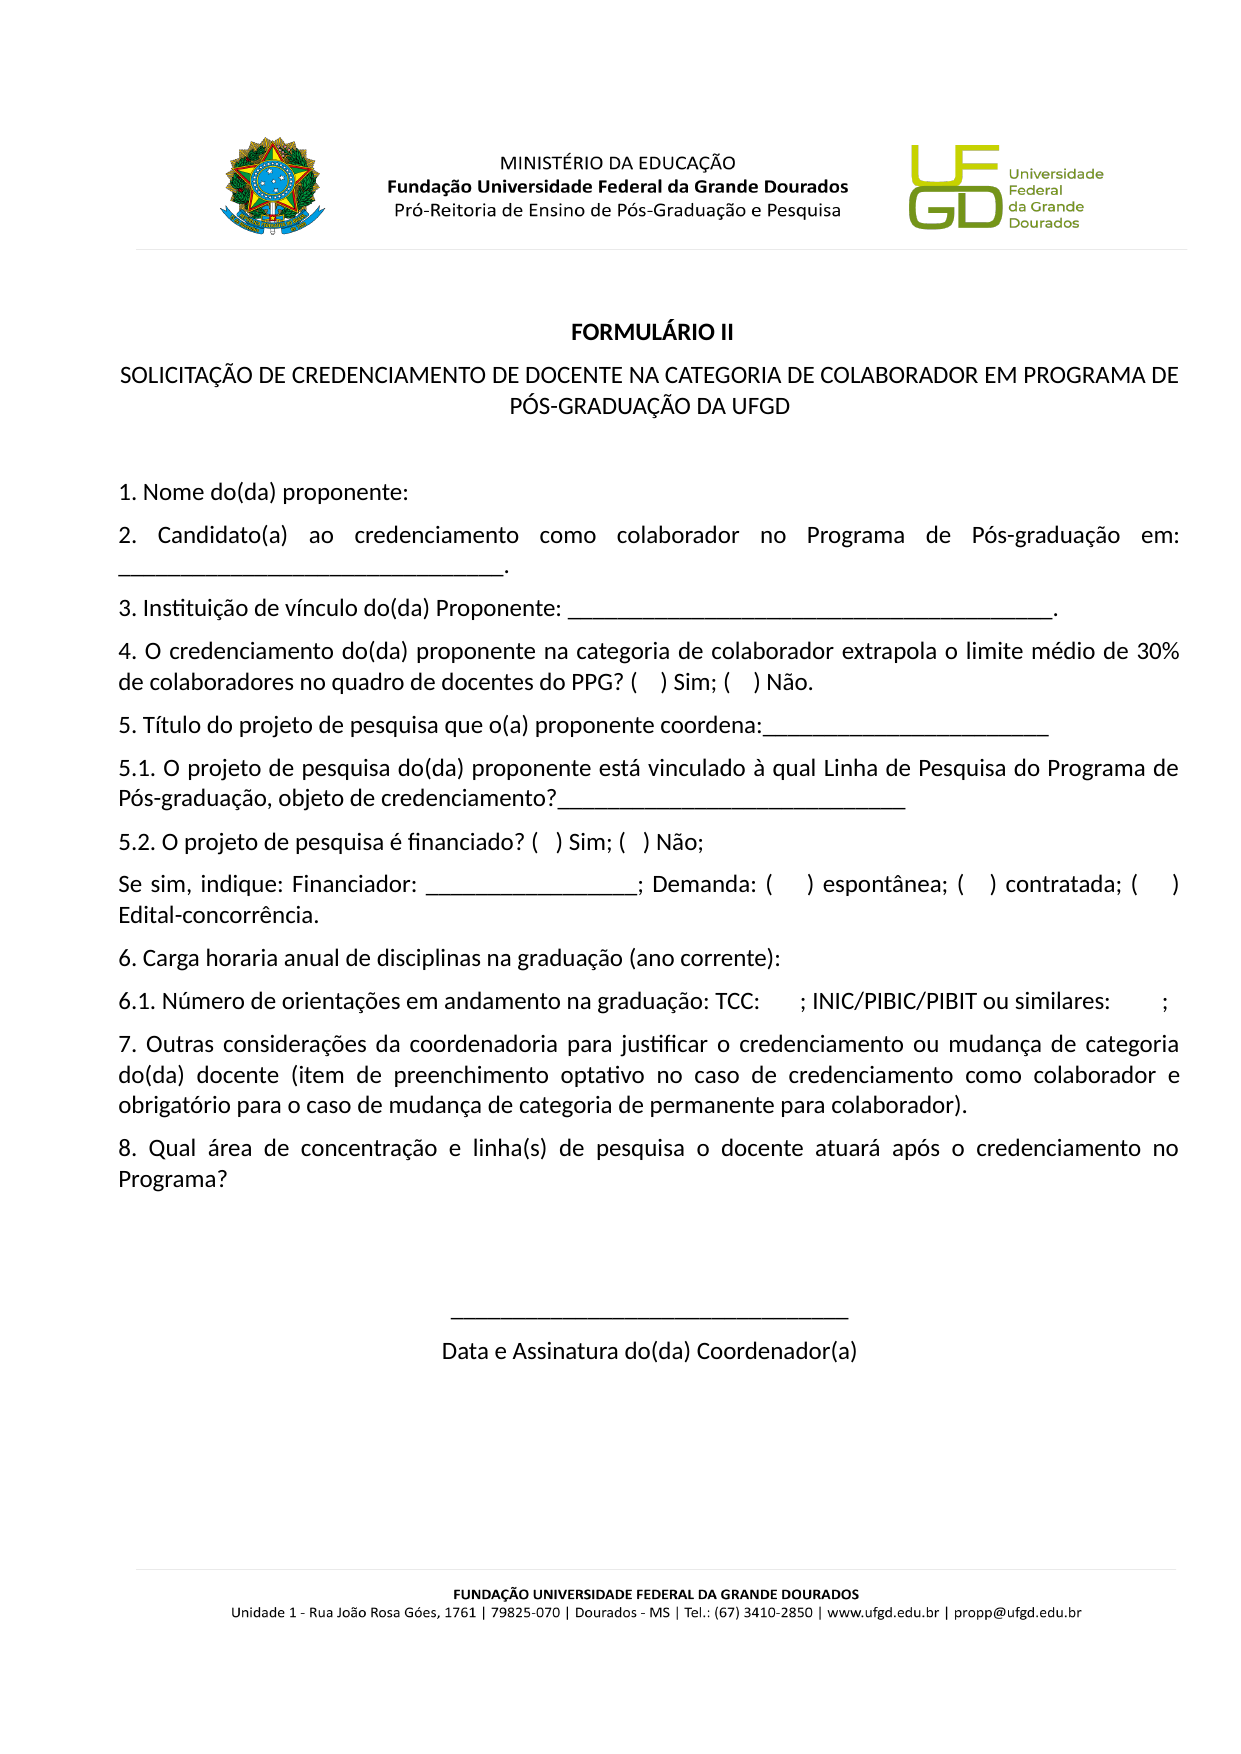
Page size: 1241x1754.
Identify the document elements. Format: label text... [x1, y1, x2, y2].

text 6.1. Número de orientações em andamento na graduação: TCC: ; INIC/PIBIC/PIBIT ou similares: ; [118, 985, 1181, 1016]
text 1. Nome do(da) proponente: [118, 476, 1181, 506]
picture [136, 1566, 1177, 1636]
text 8. Qual área de concentração e linha(s) de pesquisa o docente atuará após o credenciamento no Programa? [118, 1132, 1181, 1193]
text FORMULÁRIO II [118, 316, 1181, 347]
text 3. Instituição de vínculo do(da) Proponente: _______________________________________. [118, 592, 1181, 623]
picture [136, 118, 1188, 257]
text 7. Outras considerações da coordenadoria para justificar o credenciamento ou mudança de categoria do(da) docente (item de preenchimento optativo no caso de credenciamento como colaborador e obrigatório para o caso de mudança de categoria de permanente para colaborador). [118, 1028, 1181, 1120]
text Se sim, indique: Financiador: _________________; Demanda: ( ) espontânea; ( ) contratada; ( ) Edital-concorrência. [118, 869, 1181, 930]
text ________________________________ [118, 1292, 1181, 1322]
text 5.1. O projeto de pesquisa do(da) proponente está vinculado à qual Linha de Pesquisa do Programa de Pós-graduação, objeto de credenciamento?____________________________ [118, 752, 1181, 813]
text 2. Candidato(a) ao credenciamento como colaborador no Programa de Pós-graduação em: _______________________________. [118, 519, 1181, 580]
text 5. Título do projeto de pesquisa que o(a) proponente coordena:_______________________ [118, 709, 1181, 739]
text 5.2. O projeto de pesquisa é financiado? ( ) Sim; ( ) Não; [118, 826, 1181, 856]
text Data e Assinatura do(da) Coordenador(a) [118, 1335, 1181, 1365]
text 4. O credenciamento do(da) proponente na categoria de colaborador extrapola o limite médio de 30% de colaboradores no quadro de docentes do PPG? ( ) Sim; ( ) Não. [118, 636, 1181, 697]
text SOLICITAÇÃO DE CREDENCIAMENTO DE DOCENTE NA CATEGORIA DE COLABORADOR EM PROGRAMA DE PÓS-GRADUAÇÃO DA UFGD [118, 359, 1181, 420]
text 6. Carga horaria anual de disciplinas na graduação (ano corrente): [118, 942, 1181, 973]
